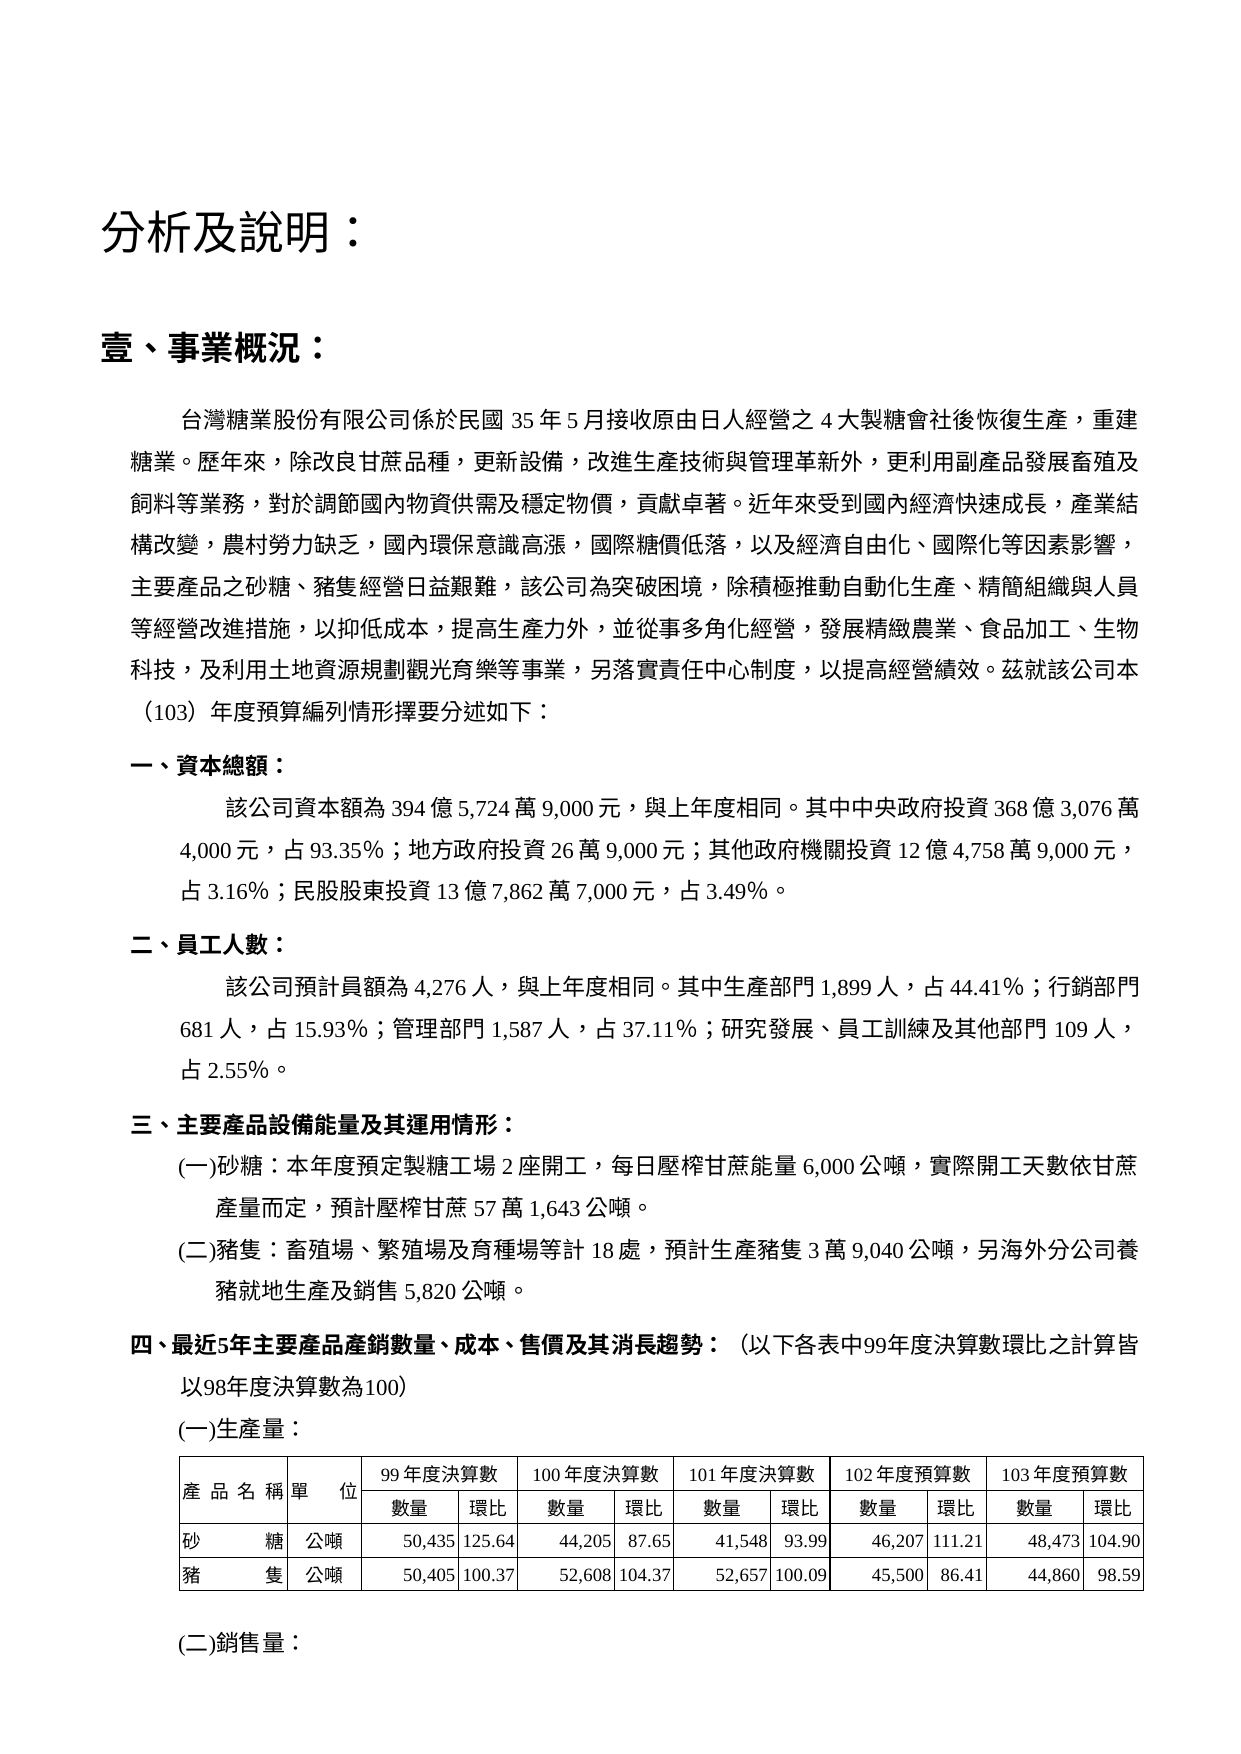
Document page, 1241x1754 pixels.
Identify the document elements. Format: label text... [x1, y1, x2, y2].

table_cell 46,207 [831, 1524, 927, 1557]
table_header 99年度決算數 [362, 1457, 517, 1489]
table_cell 45,500 [831, 1558, 927, 1590]
table_cell 數量 [674, 1491, 770, 1523]
text (二)豬隻：畜殖場、繁殖場及育種場等計18處，預計生產豬隻3萬9,040公噸，另海外分公司養豬就地生產及銷售5,820公噸。 [178, 1223, 1140, 1306]
table_cell 86.41 [928, 1558, 986, 1590]
table_cell 52,608 [518, 1558, 614, 1590]
subtitle 分析及說明： [100, 196, 1140, 263]
table_cell 52,657 [674, 1558, 770, 1590]
table_cell 98.59 [1084, 1558, 1143, 1590]
table_cell 數量 [362, 1491, 458, 1523]
text 該公司預計員額為4,276人，與上年度相同。其中生產部門1,899人，占44.41％；行銷部門681人，占15.93％；管理部門1,587人，占37.11％；研究發展、員工訓練及其他部門109人，占2.55％。 [179, 960, 1140, 1085]
table_cell 環比 [771, 1491, 829, 1523]
table_cell 100.09 [771, 1558, 829, 1590]
table_header 101年度決算數 [674, 1457, 829, 1489]
table_cell 50,405 [362, 1558, 458, 1590]
table_cell 87.65 [615, 1524, 673, 1557]
table_cell 數量 [987, 1491, 1083, 1523]
table_header 100年度決算數 [518, 1457, 673, 1489]
text 該公司資本額為394億5,724萬9,000元，與上年度相同。其中中央政府投資368億3,076萬4,000元，占93.35％；地方政府投資26萬9,000元；其他政府機關投資12億4,758萬9,000元，占3.16％；民股股東投資13億7,862萬7,000元，占3.49％。 [179, 781, 1140, 906]
table_cell 100.37 [459, 1558, 517, 1590]
table_cell 環比 [928, 1491, 986, 1523]
table_cell 125.64 [459, 1524, 517, 1557]
table_cell 環比 [1084, 1491, 1143, 1523]
table_header 102年度預算數 [831, 1457, 986, 1489]
text (一)生產量： [178, 1402, 1140, 1444]
table_header 產品名稱 [180, 1457, 287, 1523]
table_header 103年度預算數 [987, 1457, 1143, 1489]
table_cell 數量 [518, 1491, 614, 1523]
text (二)銷售量： [178, 1616, 1140, 1658]
table_cell 公噸 [288, 1558, 361, 1590]
table_cell 48,473 [987, 1524, 1083, 1557]
table_cell 111.21 [928, 1524, 986, 1557]
table_cell 50,435 [362, 1524, 458, 1557]
table_cell 44,860 [987, 1558, 1083, 1590]
table_cell 104.90 [1084, 1524, 1143, 1557]
table_cell 公噸 [288, 1524, 361, 1557]
table_cell 93.99 [771, 1524, 829, 1557]
table_cell 41,548 [674, 1524, 770, 1557]
table_cell 砂糖 [180, 1524, 287, 1557]
text (一)砂糖：本年度預定製糖工場2座開工，每日壓榨甘蔗能量6,000公噸，實際開工天數依甘蔗產量而定，預計壓榨甘蔗57萬1,643公噸。 [178, 1139, 1140, 1223]
subtitle 壹、事業概況： [100, 321, 1140, 369]
subtitle 三、主要產品設備能量及其運用情形： [130, 1098, 1140, 1139]
text 台灣糖業股份有限公司係於民國35年5月接收原由日人經營之4大製糖會社後恢復生產，重建糖業。歷年來，除改良甘蔗品種，更新設備，改進生產技術與管理革新外，更利用副產品發展畜殖及飼料等業務，對於調節國內物資供需及穩定物價，貢獻卓著。近年來受到國內經濟快速成長，產業結構改變，農村勞力缺乏，國內環保意識高漲，國際糖價低落，以及經濟自由化、國際化等因素影響，主要產品之砂糖、豬隻經營日益艱難，該公司為突破困境，除積極推動自動化生產、精簡組織與人員等經營改進措施，以抑低成本，提高生產力外，並從事多角化經營，發展精緻農業、食品加工、生物科技，及利用土地資源規劃觀光育樂等事業，另落實責任中心制度，以提高經營績效。茲就該公司本（103）年度預算編列情形擇要分述如下： [130, 394, 1140, 727]
table_header 單位 [288, 1457, 361, 1523]
table_cell 豬隻 [180, 1558, 287, 1590]
subtitle 一、資本總額： [130, 739, 1140, 781]
subtitle 二、員工人數： [130, 919, 1140, 960]
table_cell 數量 [831, 1491, 927, 1523]
table_cell 環比 [459, 1491, 517, 1523]
table_cell 環比 [615, 1491, 673, 1523]
subtitle 四、最近5年主要產品產銷數量、成本、售價及其消長趨勢：（以下各表中99年度決算數環比之計算皆以98年度決算數為100） [130, 1319, 1140, 1402]
table_cell 44,205 [518, 1524, 614, 1557]
table_cell 104.37 [615, 1558, 673, 1590]
